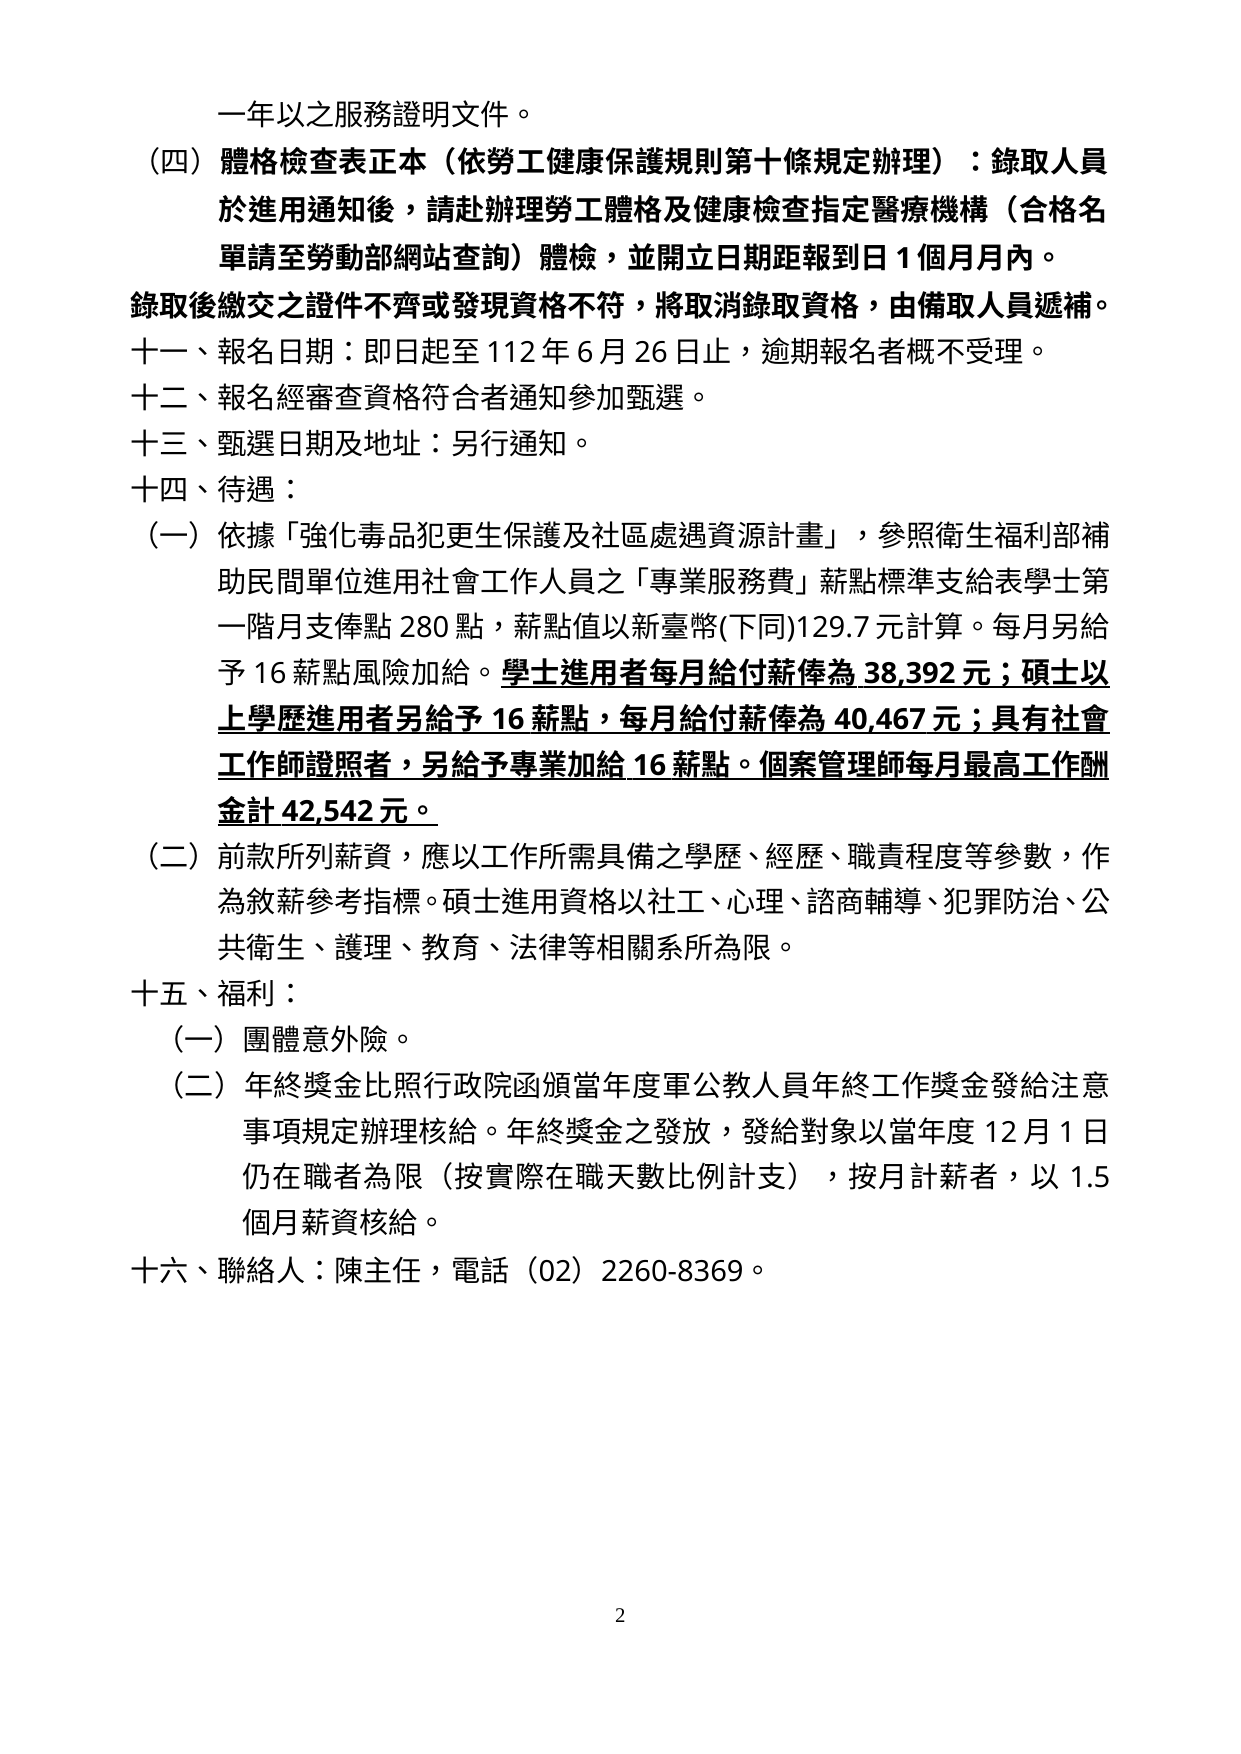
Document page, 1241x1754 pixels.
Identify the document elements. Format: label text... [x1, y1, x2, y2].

text 錄取後繳交之證件不齊或發現資格不符，將取消錄取資格，由備取人員遞補。 [130, 278, 1110, 326]
text 十五、福利： [130, 968, 1110, 1014]
text 十一、報名日期：即日起至112年6月26日止，逾期報名者概不受理。 [130, 326, 1110, 372]
text （一）團體意外險。 [155, 1014, 1110, 1059]
text （一）依據「強化毒品犯更生保護及社區處遇資源計畫」，參照衛生福利部補助民間單位進用社會工作人員之「專業服務費」薪點標準支給表學士第一階月支俸點280點，薪點值以新臺幣(下同)129.7元計算。每月另給予16薪點風險加給。學士進用者每月給付薪俸為38,392元；碩士以上學歷進用者另給予16薪點，每月給付薪俸為40,467元；具有社會工作師證照者，另給予專業加給16薪點。個案管理師每月最高工作酬金計42,542元。 [130, 509, 1110, 830]
text 十二、報名經審查資格符合者通知參加甄選。 [130, 372, 1110, 418]
text （二）年終獎金比照行政院函頒當年度軍公教人員年終工作獎金發給注意事項規定辦理核給。年終獎金之發放，發給對象以當年度12月1日仍在職者為限（按實際在職天數比例計支），按月計薪者，以1.5個月薪資核給。 [155, 1059, 1110, 1243]
text （二）前款所列薪資，應以工作所需具備之學歷、經歷、職責程度等參數，作為敘薪參考指標。碩士進用資格以社工、心理、諮商輔導、犯罪防治、公共衛生、護理、教育、法律等相關系所為限。 [130, 830, 1110, 968]
text 十三、甄選日期及地址：另行通知。 [130, 418, 1110, 464]
text 十四、待遇： [130, 464, 1110, 509]
text 十六、聯絡人：陳主任，電話（02）2260-8369。 [130, 1243, 1110, 1291]
text 一年以之服務證明文件。 [130, 89, 1110, 134]
text （四）體格檢查表正本（依勞工健康保護規則第十條規定辦理）：錄取人員於進用通知後，請赴辦理勞工體格及健康檢查指定醫療機構（合格名單請至勞動部網站查詢）體檢，並開立日期距報到日1個月月內。 [131, 134, 1110, 278]
